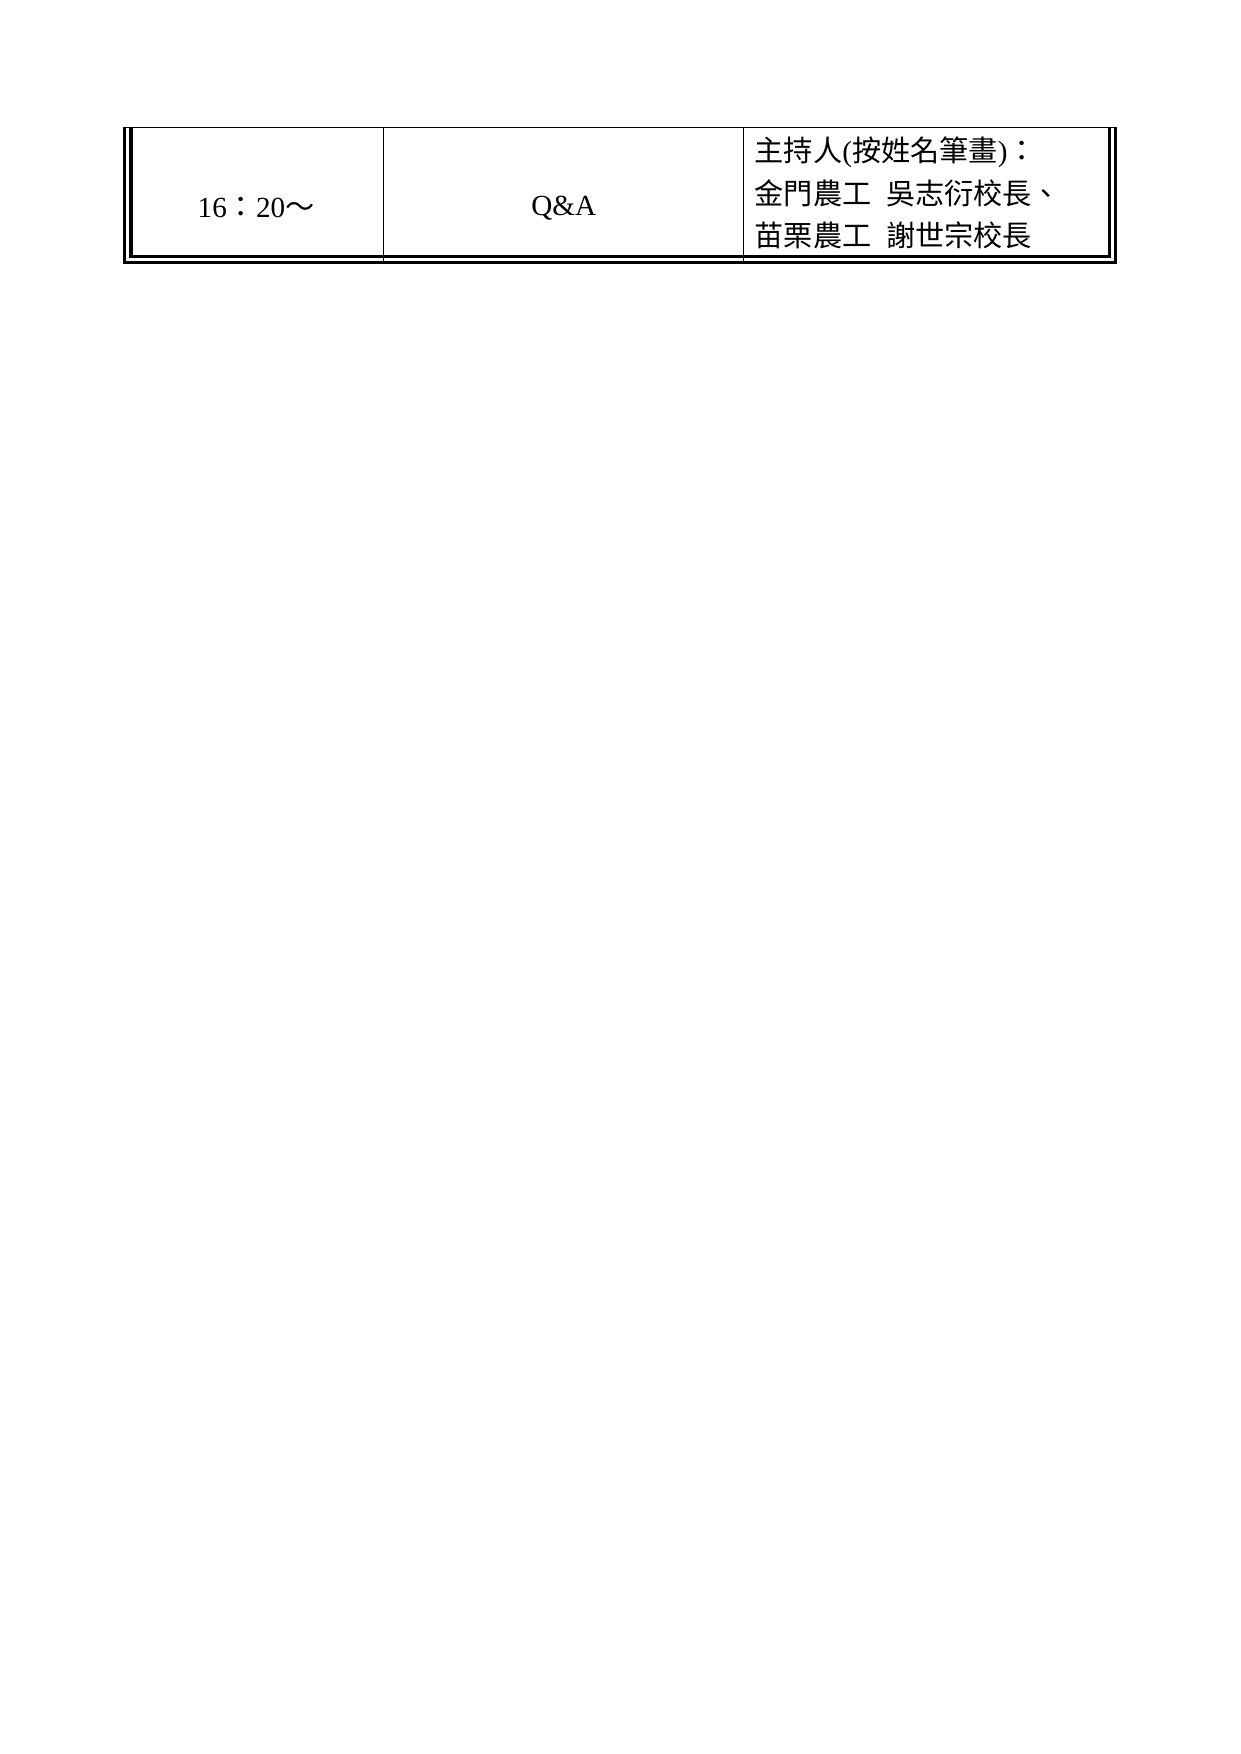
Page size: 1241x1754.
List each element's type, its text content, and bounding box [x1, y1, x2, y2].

table_cell 主持人(按姓名筆畫)： 金門農工 吳志衍校長、 苗栗農工 謝世宗校長 [744, 128, 1108, 255]
table_cell 16：20～ [133, 128, 383, 255]
table_cell Q&A [384, 128, 743, 255]
